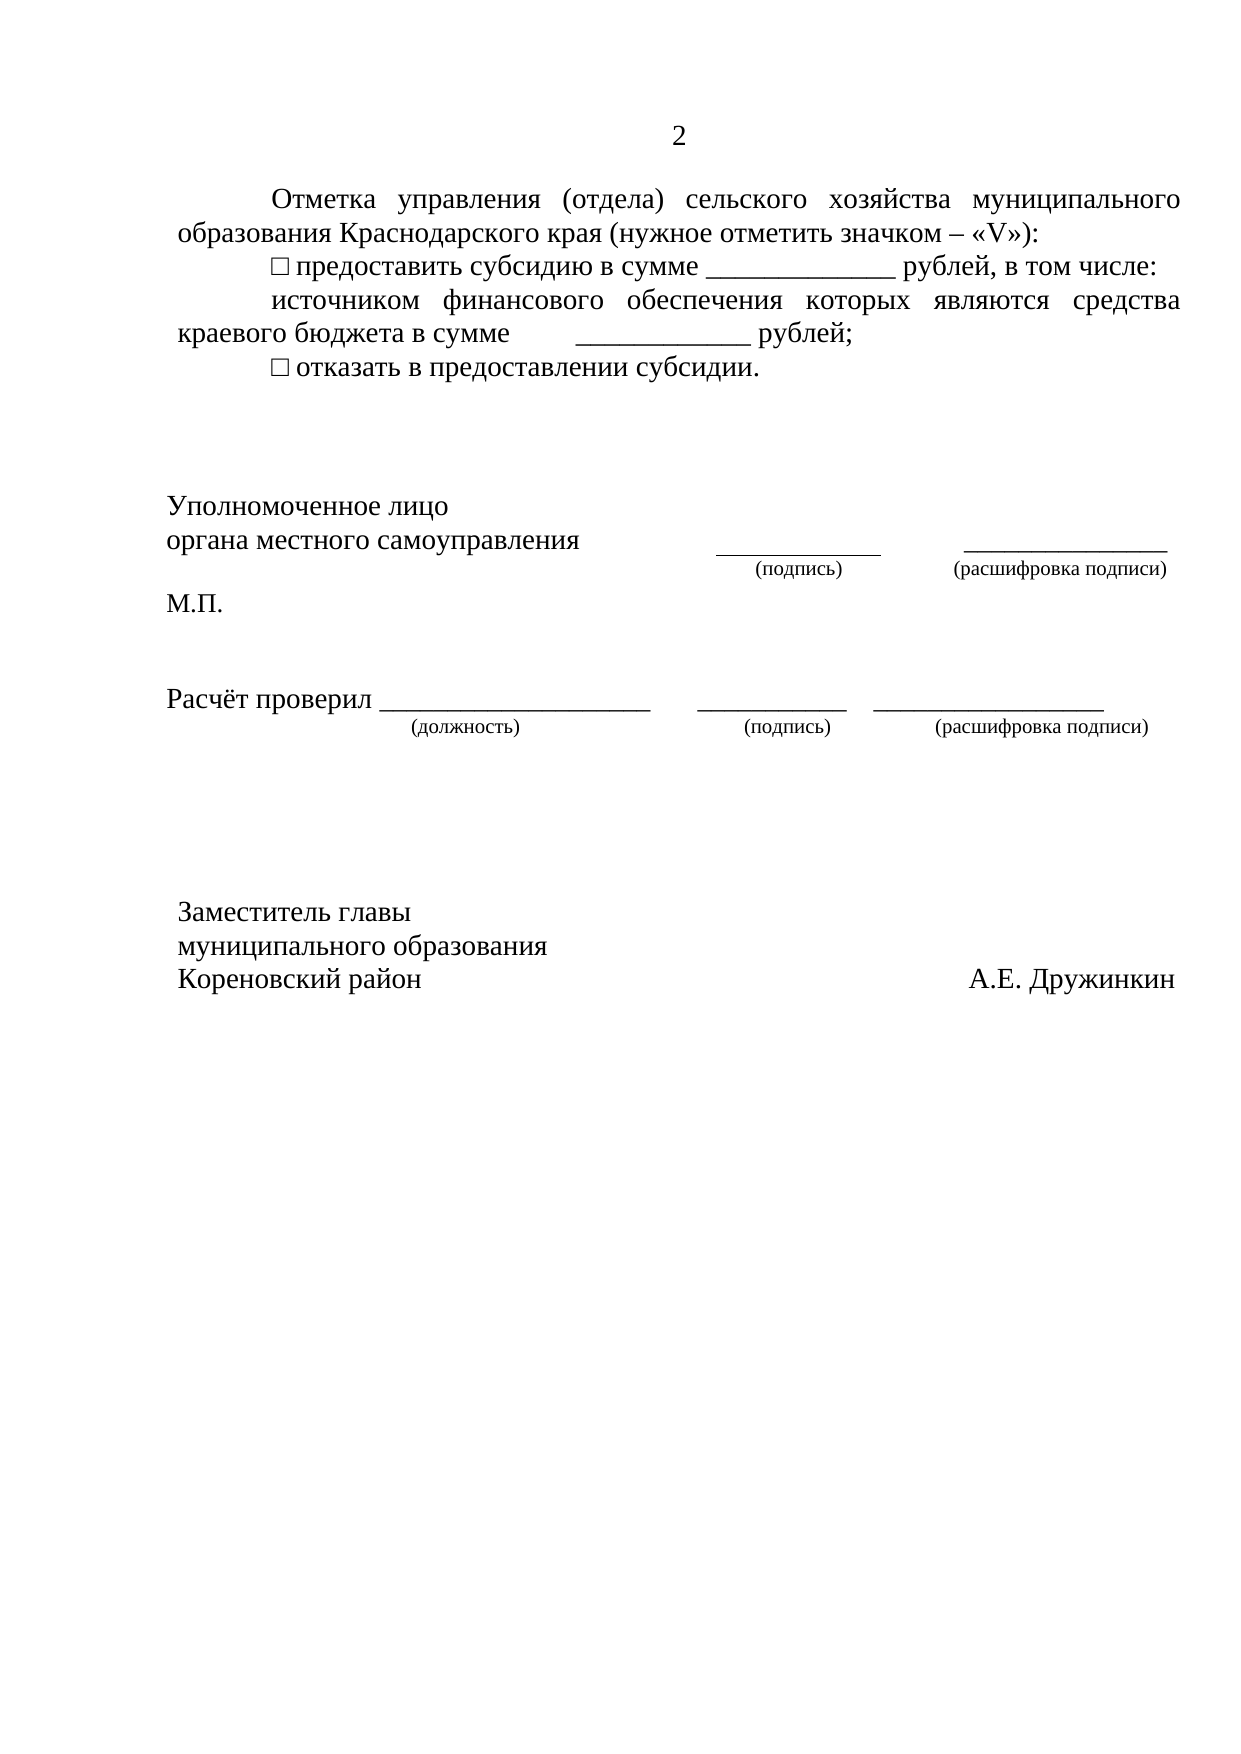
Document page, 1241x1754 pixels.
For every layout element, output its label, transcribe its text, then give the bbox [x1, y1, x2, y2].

table_cell Уполномоченное лицо органа местного самоуправления [155, 488, 716, 555]
text □ предоставить субсидию в сумме _____________ рублей, в том числе: [177, 248, 1181, 282]
table_header [934, 414, 1152, 488]
text муниципального образования [177, 928, 1181, 961]
table_cell [155, 650, 716, 681]
table_header [719, 414, 875, 488]
table_cell М.П. [155, 555, 716, 650]
table_cell [716, 650, 881, 681]
table_cell (расшифровка подписи) [881, 555, 1178, 650]
table_cell Расчёт проверил ____________________ ___________ _________________ [155, 681, 1178, 714]
text Заместитель главы [177, 894, 1181, 928]
table_header [1152, 414, 1178, 488]
text □ отказать в предоставлении субсидии. [177, 349, 1181, 382]
table_cell (должность) (подпись) (расшифровка подписи) [155, 715, 1178, 738]
text Отметка управления (отдела) сельского хозяйства муниципального образования Краснодарского края (нужное отметить значком – «V»): [177, 181, 1181, 248]
text Кореновский район А.Е. Дружинкин [177, 961, 1181, 995]
table_header [155, 414, 719, 488]
table_cell (подпись) [716, 556, 881, 650]
table_cell [881, 650, 1178, 681]
table_cell _______________ [881, 488, 1178, 555]
table_cell [716, 488, 881, 555]
text источником финансового обеспечения которых являются средства краевого бюджета в сумме ____________ рублей; [177, 282, 1181, 349]
table_header [875, 414, 934, 488]
